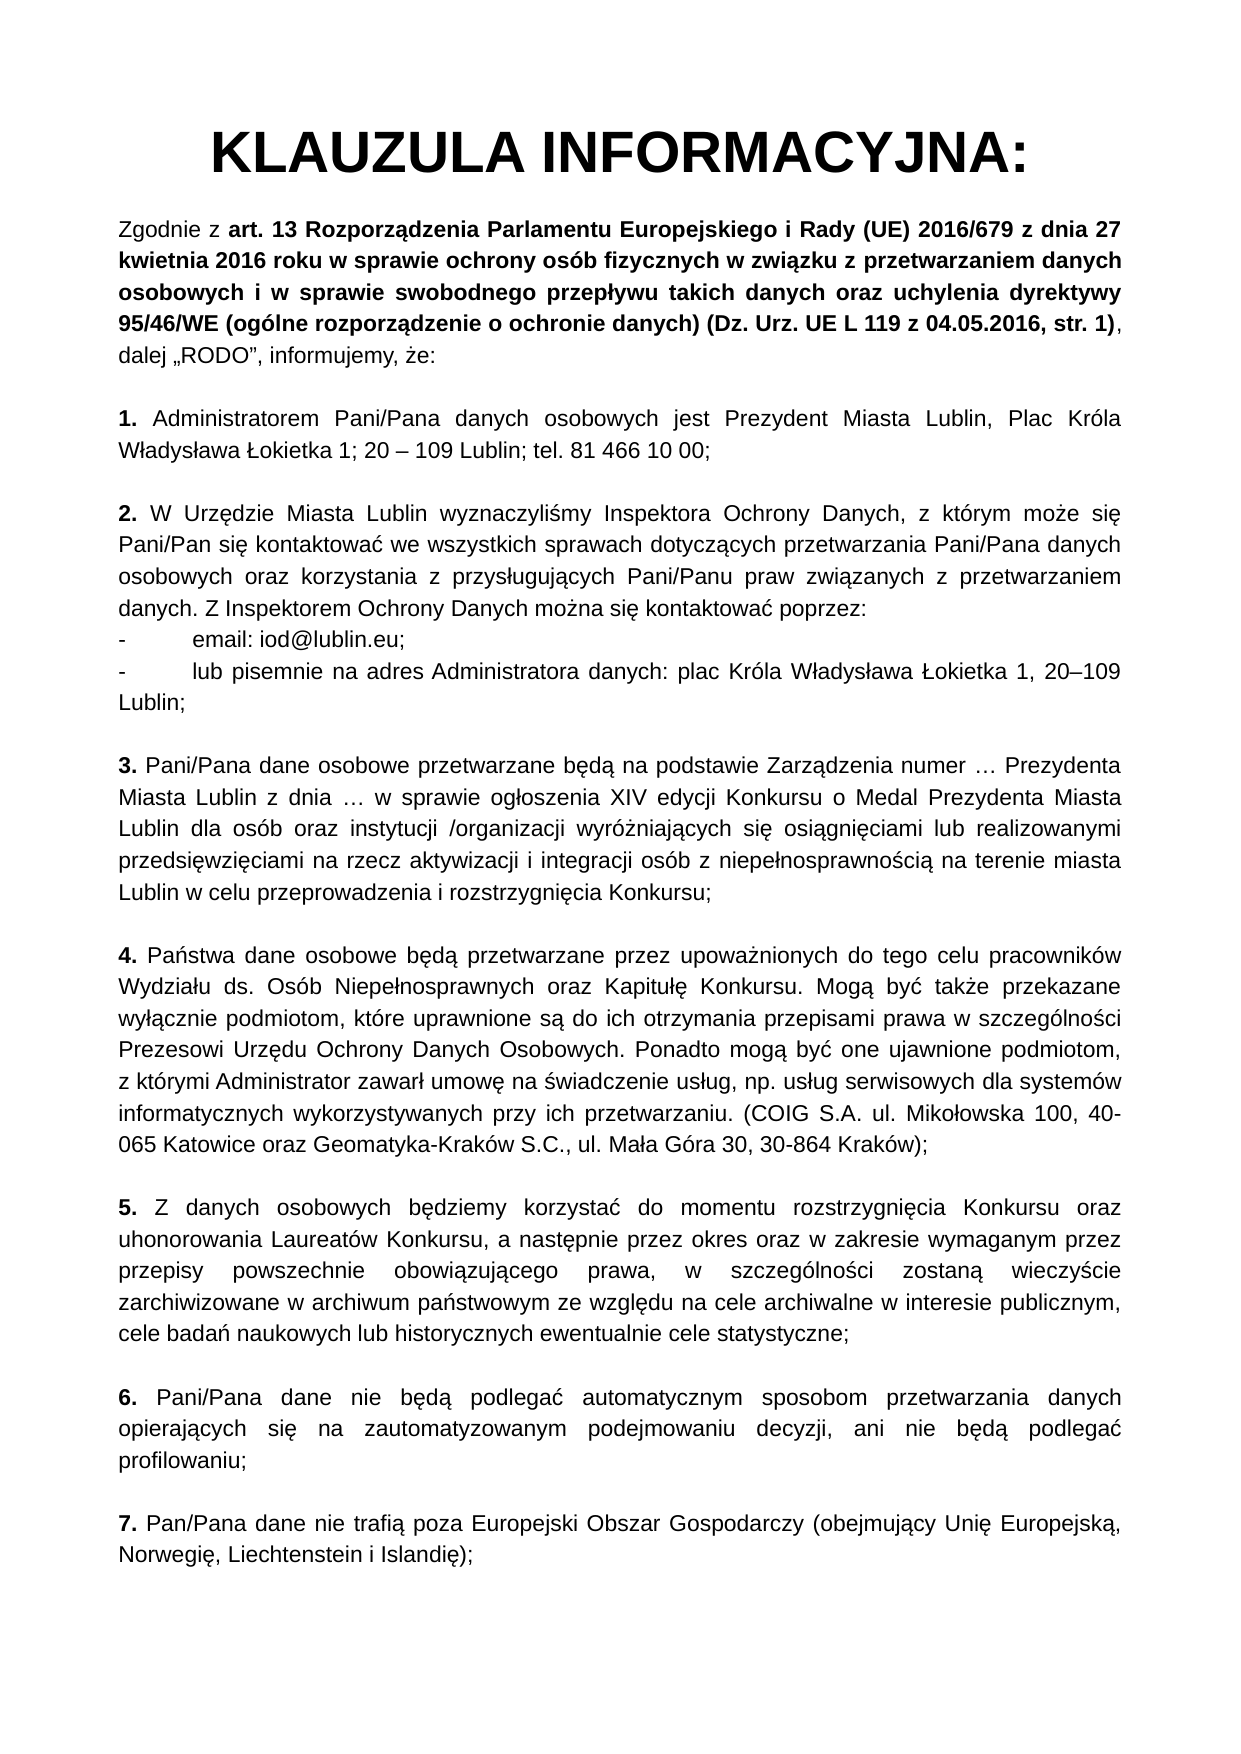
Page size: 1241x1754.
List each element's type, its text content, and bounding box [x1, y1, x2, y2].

text - lub pisemnie na adres Administratora danych: plac Króla Władysława Łokietka 1, 20–109 Lublin; [118, 658, 1122, 716]
text 2. W Urzędzie Miasta Lublin wyznaczyliśmy Inspektora Ochrony Danych, z którym może się Pani/Pan się kontaktować we wszystkich sprawach dotyczących przetwarzania Pani/Pana danych osobowych oraz korzystania z przysługujących Pani/Panu praw związanych z przetwarzaniem danych. Z Inspektorem Ochrony Danych można się kontaktować poprzez: [118, 500, 1122, 621]
text - email: iod@lublin.eu; [118, 626, 1122, 652]
text Zgodnie z art. 13 Rozporządzenia Parlamentu Europejskiego i Rady (UE) 2016/679 z dnia 27 kwietnia 2016 roku w sprawie ochrony osób fizycznych w związku z przetwarzaniem danych osobowych i w sprawie swobodnego przepływu takich danych oraz uchylenia dyrektywy 95/46/WE (ogólne rozporządzenie o ochronie danych) (Dz. Urz. UE L 119 z 04.05.2016, str. 1), dalej „RODO”, informujemy, że: [118, 216, 1122, 368]
text 4. Państwa dane osobowe będą przetwarzane przez upoważnionych do tego celu pracowników Wydziału ds. Osób Niepełnosprawnych oraz Kapitułę Konkursu. Mogą być także przekazane wyłącznie podmiotom, które uprawnione są do ich otrzymania przepisami prawa w szczególności Prezesowi Urzędu Ochrony Danych Osobowych. Ponadto mogą być one ujawnione podmiotom, z którymi Administrator zawarł umowę na świadczenie usług, np. usług serwisowych dla systemów informatycznych wykorzystywanych przy ich przetwarzaniu. (COIG S.A. ul. Mikołowska 100, 40-065 Katowice oraz Geomatyka-Kraków S.C., ul. Mała Góra 30, 30-864 Kraków); [118, 942, 1122, 1157]
text 6. Pani/Pana dane nie będą podlegać automatycznym sposobom przetwarzania danych opierających się na zautomatyzowanym podejmowaniu decyzji, ani nie będą podlegać profilowaniu; [118, 1383, 1122, 1473]
text 1. Administratorem Pani/Pana danych osobowych jest Prezydent Miasta Lublin, Plac Króla Władysława Łokietka 1; 20 – 109 Lublin; tel. 81 466 10 00; [118, 405, 1122, 463]
text 5. Z danych osobowych będziemy korzystać do momentu rozstrzygnięcia Konkursu oraz uhonorowania Laureatów Konkursu, a następnie przez okres oraz w zakresie wymaganym przez przepisy powszechnie obowiązującego prawa, w szczególności zostaną wieczyście zarchiwizowane w archiwum państwowym ze względu na cele archiwalne w interesie publicznym, cele badań naukowych lub historycznych ewentualnie cele statystyczne; [118, 1194, 1122, 1347]
text KLAUZULA INFORMACYJNA: [118, 118, 1122, 185]
text 3. Pani/Pana dane osobowe przetwarzane będą na podstawie Zarządzenia numer … Prezydenta Miasta Lublin z dnia … w sprawie ogłoszenia XIV edycji Konkursu o Medal Prezydenta Miasta Lublin dla osób oraz instytucji /organizacji wyróżniających się osiągnięciami lub realizowanymi przedsięwzięciami na rzecz aktywizacji i integracji osób z niepełnosprawnością na terenie miasta Lublin w celu przeprowadzenia i rozstrzygnięcia Konkursu; [118, 752, 1122, 905]
text 7. Pan/Pana dane nie trafią poza Europejski Obszar Gospodarczy (obejmujący Unię Europejską, Norwegię, Liechtenstein i Islandię); [118, 1510, 1122, 1568]
